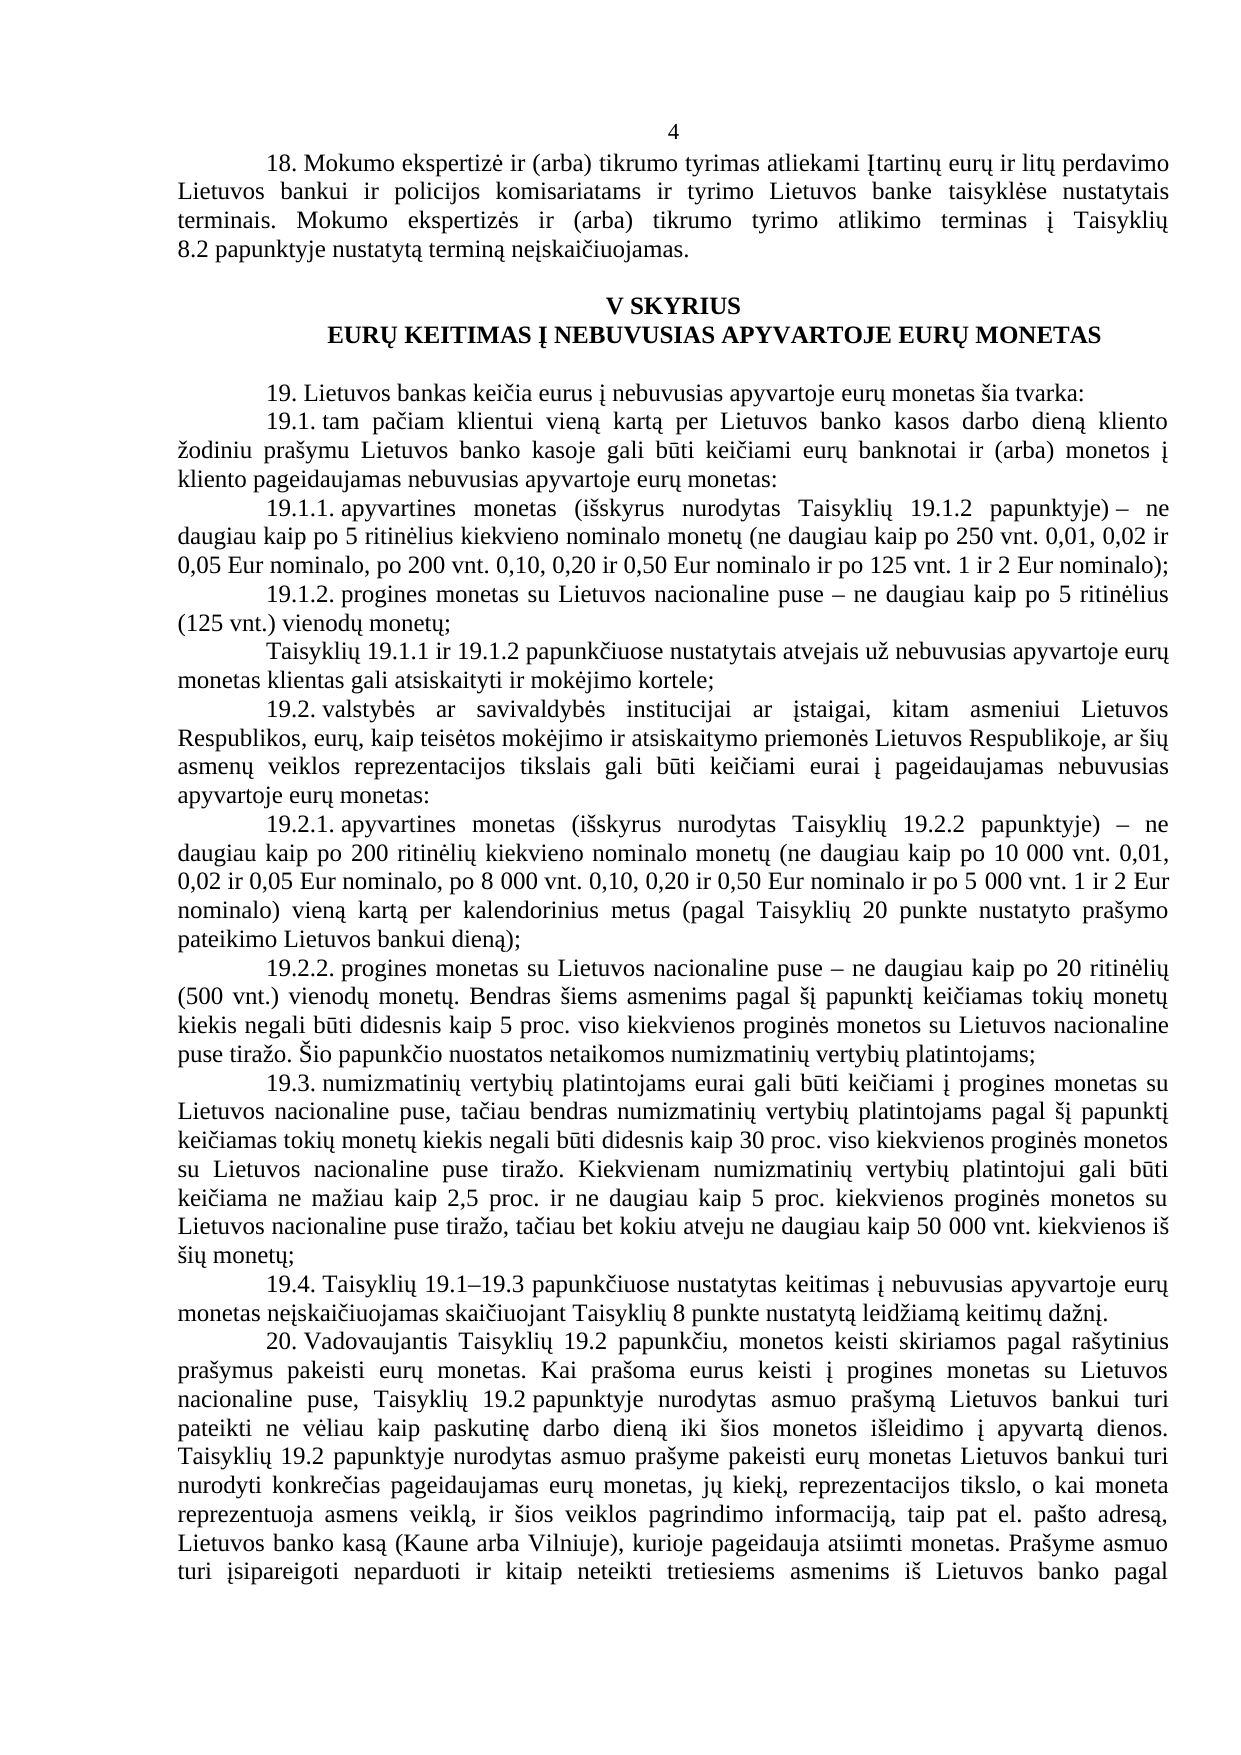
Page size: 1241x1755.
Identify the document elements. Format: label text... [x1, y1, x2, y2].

text 19.2.2. progines monetas su Lietuvos nacionaline puse – ne daugiau kaip po 20 ritinėlių (500 vnt.) vienodų monetų. Bendras šiems asmenims pagal šį papunktį keičiamas tokių monetų kiekis negali būti didesnis kaip 5 proc. viso kiekvienos proginės monetos su Lietuvos nacionaline puse tiražo. Šio papunkčio nuostatos netaikomos numizmatinių vertybių platintojams; [177, 953, 1169, 1068]
text 18. Mokumo ekspertizė ir (arba) tikrumo tyrimas atliekami Įtartinų eurų ir litų perdavimo Lietuvos bankui ir policijos komisariatams ir tyrimo Lietuvos banke taisyklėse nustatytais terminais. Mokumo ekspertizės ir (arba) tikrumo tyrimo atlikimo terminas į Taisyklių 8.2 papunktyje nustatytą terminą neįskaičiuojamas. [177, 148, 1169, 263]
text 19.2.1. apyvartines monetas (išskyrus nurodytas Taisyklių 19.2.2 papunktyje) – ne daugiau kaip po 200 ritinėlių kiekvieno nominalo monetų (ne daugiau kaip po 10 000 vnt. 0,01, 0,02 ir 0,05 Eur nominalo, po 8 000 vnt. 0,10, 0,20 ir 0,50 Eur nominalo ir po 5 000 vnt. 1 ir 2 Eur nominalo) vieną kartą per kalendorinius metus (pagal Taisyklių 20 punkte nustatyto prašymo pateikimo Lietuvos bankui dieną); [177, 809, 1169, 953]
text EURŲ KEITIMAS Į NEBUVUSIAS APYVARTOJE EURŲ MONETAS [177, 320, 1169, 349]
text V SKYRIUS [177, 291, 1169, 320]
text 20. Vadovaujantis Taisyklių 19.2 papunkčiu, monetos keisti skiriamos pagal rašytinius prašymus pakeisti eurų monetas. Kai prašoma eurus keisti į progines monetas su Lietuvos nacionaline puse, Taisyklių 19.2 papunktyje nurodytas asmuo prašymą Lietuvos bankui turi pateikti ne vėliau kaip paskutinę darbo dieną iki šios monetos išleidimo į apyvartą dienos. Taisyklių 19.2 papunktyje nurodytas asmuo prašyme pakeisti eurų monetas Lietuvos bankui turi nurodyti konkrečias pageidaujamas eurų monetas, jų kiekį, reprezentacijos tikslo, o kai moneta reprezentuoja asmens veiklą, ir šios veiklos pagrindimo informaciją, taip pat el. pašto adresą, Lietuvos banko kasą (Kaune arba Vilniuje), kurioje pageidauja atsiimti monetas. Prašyme asmuo turi įsipareigoti neparduoti ir kitaip neteikti tretiesiems asmenims iš Lietuvos banko pagal [177, 1326, 1169, 1585]
text 19.1.2. progines monetas su Lietuvos nacionaline puse – ne daugiau kaip po 5 ritinėlius (125 vnt.) vienodų monetų; [177, 579, 1169, 636]
text 19.1. tam pačiam klientui vieną kartą per Lietuvos banko kasos darbo dieną kliento žodiniu prašymu Lietuvos banko kasoje gali būti keičiami eurų banknotai ir (arba) monetos į kliento pageidaujamas nebuvusias apyvartoje eurų monetas: [177, 406, 1169, 493]
text Taisyklių 19.1.1 ir 19.1.2 papunkčiuose nustatytais atvejais už nebuvusias apyvartoje eurų monetas klientas gali atsiskaityti ir mokėjimo kortele; [177, 636, 1169, 694]
text 19.4. Taisyklių 19.1–19.3 papunkčiuose nustatytas keitimas į nebuvusias apyvartoje eurų monetas neįskaičiuojamas skaičiuojant Taisyklių 8 punkte nustatytą leidžiamą keitimų dažnį. [177, 1269, 1169, 1326]
text 19.2. valstybės ar savivaldybės institucijai ar įstaigai, kitam asmeniui Lietuvos Respublikos, eurų, kaip teisėtos mokėjimo ir atsiskaitymo priemonės Lietuvos Respublikoje, ar šių asmenų veiklos reprezentacijos tikslais gali būti keičiami eurai į pageidaujamas nebuvusias apyvartoje eurų monetas: [177, 694, 1169, 809]
text 19.3. numizmatinių vertybių platintojams eurai gali būti keičiami į progines monetas su Lietuvos nacionaline puse, tačiau bendras numizmatinių vertybių platintojams pagal šį papunktį keičiamas tokių monetų kiekis negali būti didesnis kaip 30 proc. viso kiekvienos proginės monetos su Lietuvos nacionaline puse tiražo. Kiekvienam numizmatinių vertybių platintojui gali būti keičiama ne mažiau kaip 2,5 proc. ir ne daugiau kaip 5 proc. kiekvienos proginės monetos su Lietuvos nacionaline puse tiražo, tačiau bet kokiu atveju ne daugiau kaip 50 000 vnt. kiekvienos iš šių monetų; [177, 1068, 1169, 1269]
text 19. Lietuvos bankas keičia eurus į nebuvusias apyvartoje eurų monetas šia tvarka: [177, 378, 1169, 406]
text 19.1.1. apyvartines monetas (išskyrus nurodytas Taisyklių 19.1.2 papunktyje) – ne daugiau kaip po 5 ritinėlius kiekvieno nominalo monetų (ne daugiau kaip po 250 vnt. 0,01, 0,02 ir 0,05 Eur nominalo, po 200 vnt. 0,10, 0,20 ir 0,50 Eur nominalo ir po 125 vnt. 1 ir 2 Eur nominalo); [177, 493, 1169, 579]
